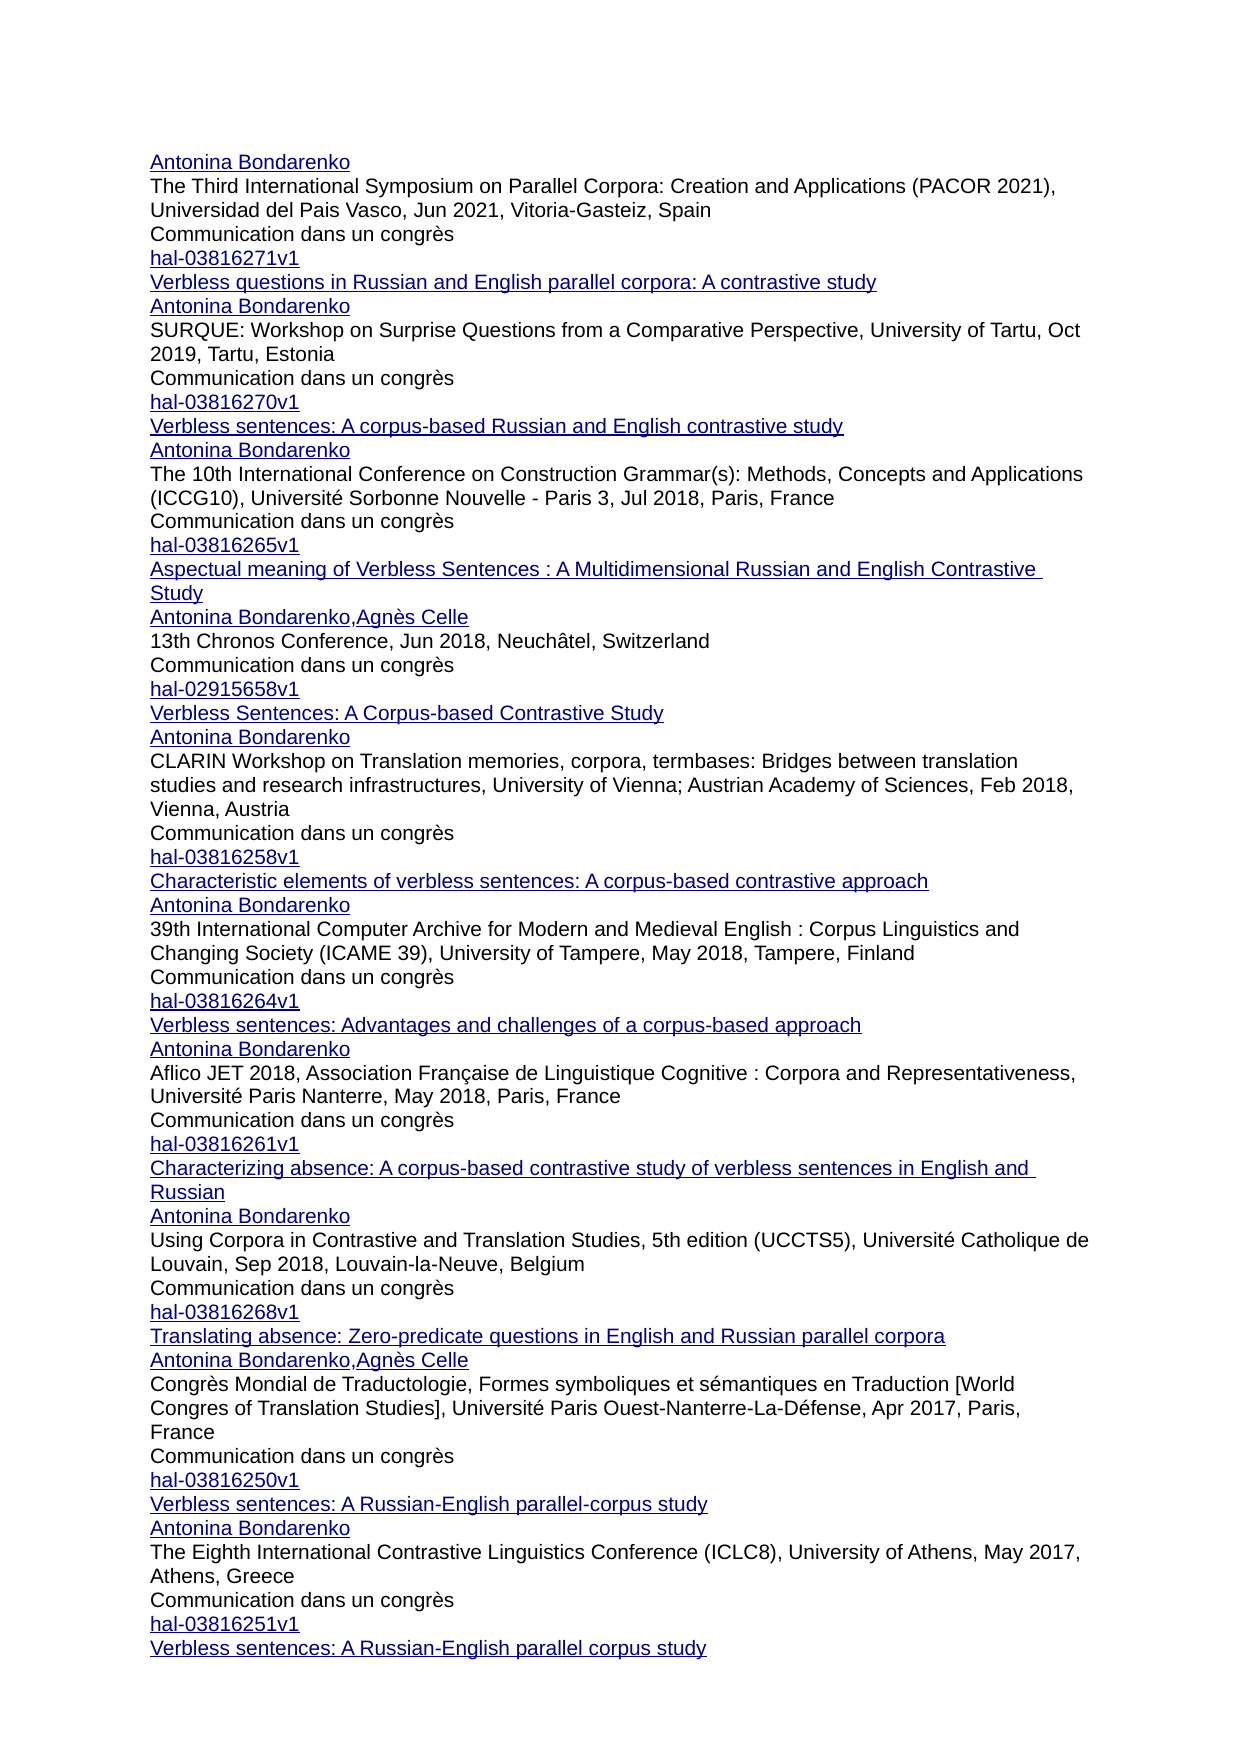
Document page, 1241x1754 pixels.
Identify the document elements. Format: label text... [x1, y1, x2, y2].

table_cell Verbless questions in Russian and English parallel corpora: A contrastive study Antonina Bondarenko SURQUE: Workshop on Surprise Questions from a Comparative Perspective, University of Tartu, Oct 2019, Tartu, Estonia Communication dans un congrès hal-03816270v1 [150, 270, 1090, 413]
table_cell Verbless Sentences: A Corpus-based Contrastive Study Antonina Bondarenko CLARIN Workshop on Translation memories, corpora, termbases: Bridges between translation studies and research infrastructures, University of Vienna; Austrian Academy of Sciences, Feb 2018, Vienna, Austria Communication dans un congrès hal-03816258v1 [150, 701, 1090, 869]
table_cell Characterizing absence: A corpus-based contrastive study of verbless sentences in English and Russian Antonina Bondarenko Using Corpora in Contrastive and Translation Studies, 5th edition (UCCTS5), Université Catholique de Louvain, Sep 2018, Louvain-la-Neuve, Belgium Communication dans un congrès hal-03816268v1 [150, 1156, 1090, 1324]
table_cell Aspectual meaning of Verbless Sentences : A Multidimensional Russian and English Contrastive Study Antonina Bondarenko,Agnès Celle 13th Chronos Conference, Jun 2018, Neuchâtel, Switzerland Communication dans un congrès hal-02915658v1 [150, 557, 1090, 701]
table_cell Verbless sentences: A Russian-English parallel corpus study [150, 1635, 1090, 1659]
table_cell Verbless sentences: A Russian-English parallel-corpus study Antonina Bondarenko The Eighth International Contrastive Linguistics Conference (ICLC8), University of Athens, May 2017, Athens, Greece Communication dans un congrès hal-03816251v1 [150, 1492, 1090, 1635]
table_cell Verbless sentences: Advantages and challenges of a corpus-based approach Antonina Bondarenko Aflico JET 2018, Association Française de Linguistique Cognitive : Corpora and Representativeness, Université Paris Nanterre, May 2018, Paris, France Communication dans un congrès hal-03816261v1 [150, 1013, 1090, 1156]
table_cell Characteristic elements of verbless sentences: A corpus-based contrastive approach Antonina Bondarenko 39th International Computer Archive for Modern and Medieval English : Corpus Linguistics and Changing Society (ICAME 39), University of Tampere, May 2018, Tampere, Finland Communication dans un congrès hal-03816264v1 [150, 869, 1090, 1012]
table_cell Verbless sentences: A corpus-based Russian and English contrastive study Antonina Bondarenko The 10th International Conference on Construction Grammar(s): Methods, Concepts and Applications (ICCG10), Université Sorbonne Nouvelle - Paris 3, Jul 2018, Paris, France Communication dans un congrès hal-03816265v1 [150, 414, 1090, 557]
table_cell Antonina Bondarenko The Third International Symposium on Parallel Corpora: Creation and Applications (PACOR 2021), Universidad del Pais Vasco, Jun 2021, Vitoria-Gasteiz, Spain Communication dans un congrès hal-03816271v1 [150, 150, 1090, 270]
table_cell Translating absence: Zero-predicate questions in English and Russian parallel corpora Antonina Bondarenko,Agnès Celle Congrès Mondial de Traductologie, Formes symboliques et sémantiques en Traduction [World Congres of Translation Studies], Université Paris Ouest-Nanterre-La-Défense, Apr 2017, Paris, France Communication dans un congrès hal-03816250v1 [150, 1324, 1090, 1492]
